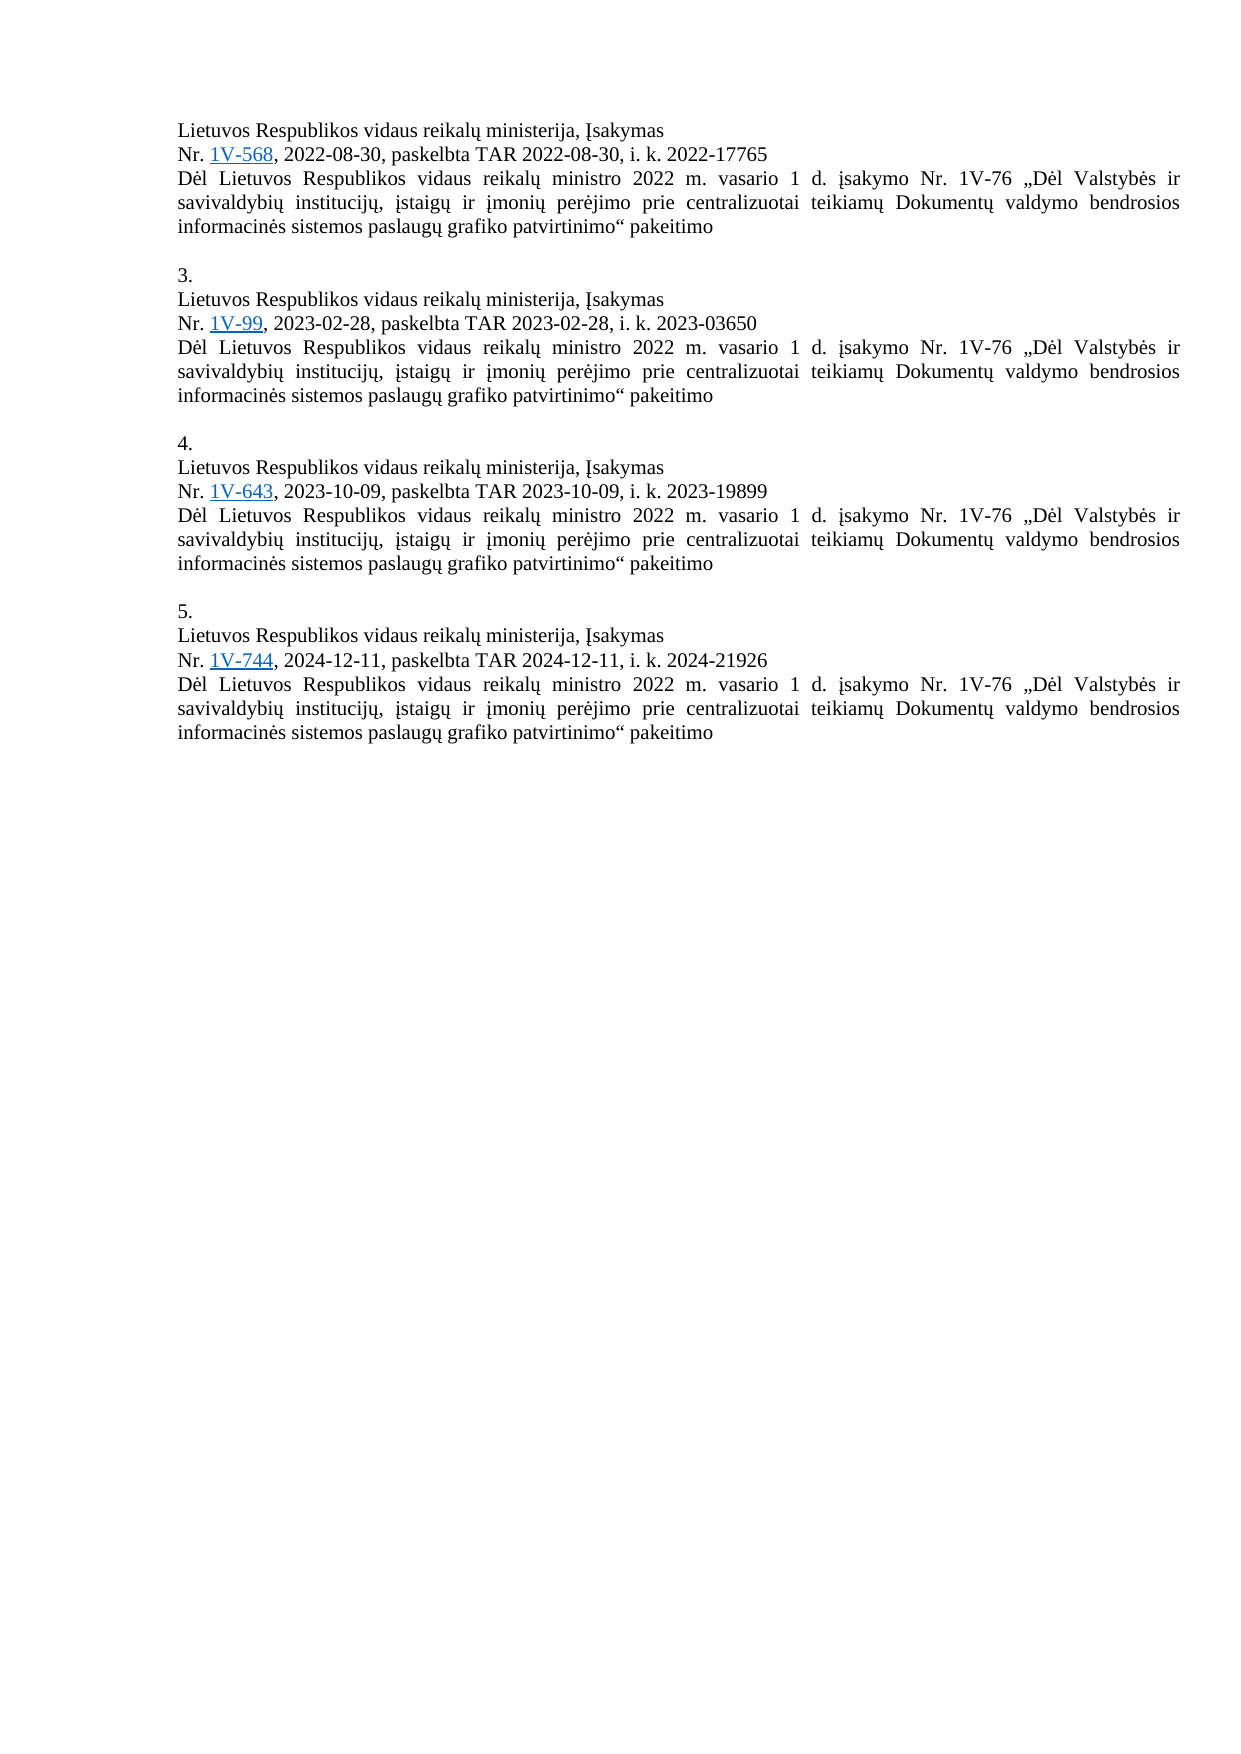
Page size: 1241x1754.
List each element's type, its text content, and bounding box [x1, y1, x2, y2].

text 5. [177, 599, 1181, 623]
text Nr. 1V-568, 2022-08-30, paskelbta TAR 2022-08-30, i. k. 2022-17765 [177, 142, 1181, 166]
text Dėl Lietuvos Respublikos vidaus reikalų ministro 2022 m. vasario 1 d. įsakymo Nr. 1V-76 „Dėl Valstybės ir savivaldybių institucijų, įstaigų ir įmonių perėjimo prie centralizuotai teikiamų Dokumentų valdymo bendrosios informacinės sistemos paslaugų grafiko patvirtinimo“ pakeitimo [177, 335, 1181, 407]
text Dėl Lietuvos Respublikos vidaus reikalų ministro 2022 m. vasario 1 d. įsakymo Nr. 1V-76 „Dėl Valstybės ir savivaldybių institucijų, įstaigų ir įmonių perėjimo prie centralizuotai teikiamų Dokumentų valdymo bendrosios informacinės sistemos paslaugų grafiko patvirtinimo“ pakeitimo [177, 166, 1181, 238]
text Nr. 1V-99, 2023-02-28, paskelbta TAR 2023-02-28, i. k. 2023-03650 [177, 311, 1181, 335]
text Dėl Lietuvos Respublikos vidaus reikalų ministro 2022 m. vasario 1 d. įsakymo Nr. 1V-76 „Dėl Valstybės ir savivaldybių institucijų, įstaigų ir įmonių perėjimo prie centralizuotai teikiamų Dokumentų valdymo bendrosios informacinės sistemos paslaugų grafiko patvirtinimo“ pakeitimo [177, 672, 1181, 744]
text 3. [177, 262, 1181, 287]
text Lietuvos Respublikos vidaus reikalų ministerija, Įsakymas [177, 623, 1181, 647]
text Nr. 1V-643, 2023-10-09, paskelbta TAR 2023-10-09, i. k. 2023-19899 [177, 479, 1181, 503]
text Lietuvos Respublikos vidaus reikalų ministerija, Įsakymas [177, 118, 1181, 142]
text Nr. 1V-744, 2024-12-11, paskelbta TAR 2024-12-11, i. k. 2024-21926 [177, 647, 1181, 672]
text 4. [177, 431, 1181, 455]
text Lietuvos Respublikos vidaus reikalų ministerija, Įsakymas [177, 287, 1181, 311]
text Dėl Lietuvos Respublikos vidaus reikalų ministro 2022 m. vasario 1 d. įsakymo Nr. 1V-76 „Dėl Valstybės ir savivaldybių institucijų, įstaigų ir įmonių perėjimo prie centralizuotai teikiamų Dokumentų valdymo bendrosios informacinės sistemos paslaugų grafiko patvirtinimo“ pakeitimo [177, 503, 1181, 575]
text Lietuvos Respublikos vidaus reikalų ministerija, Įsakymas [177, 455, 1181, 479]
